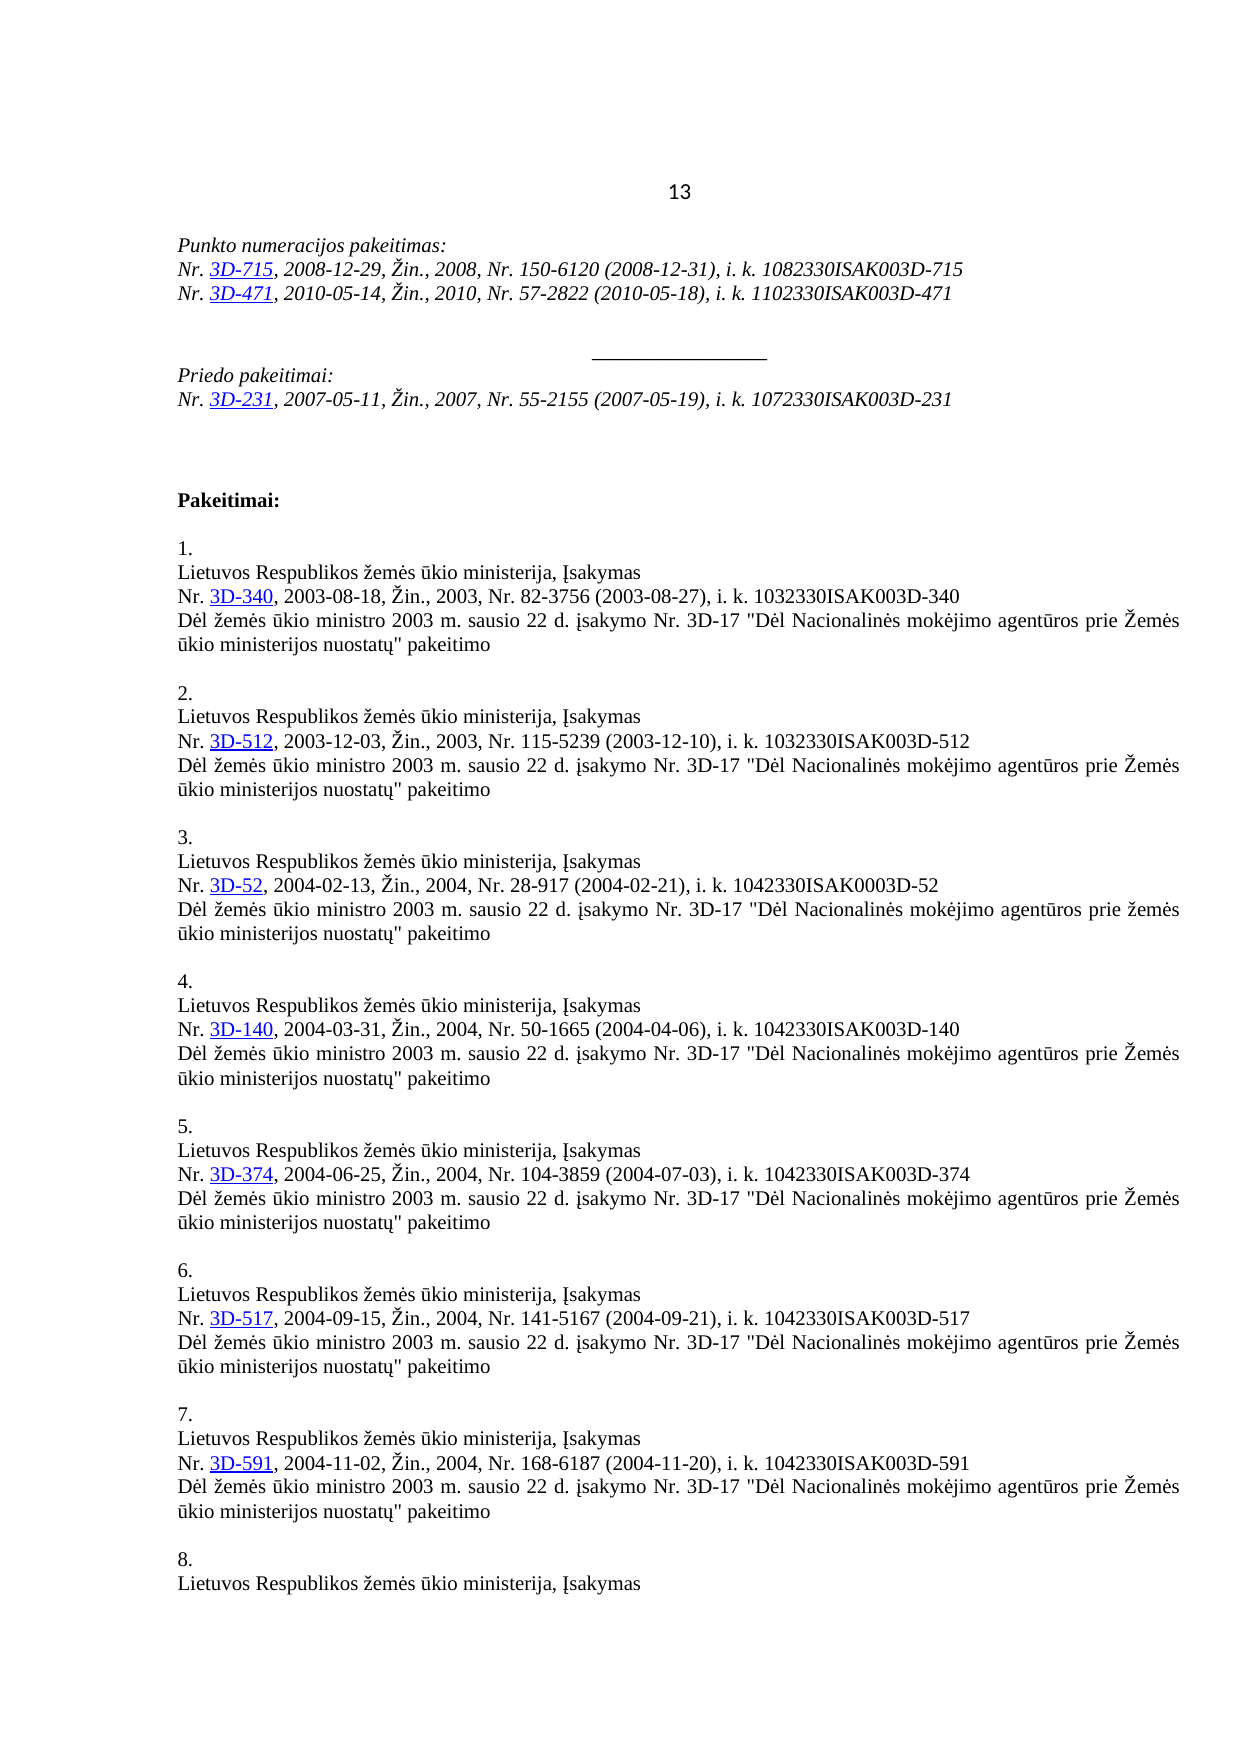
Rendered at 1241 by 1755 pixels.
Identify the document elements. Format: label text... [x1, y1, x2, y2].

text Lietuvos Respublikos žemės ūkio ministerija, Įsakymas [177, 1282, 1181, 1306]
text Nr. 3D-374, 2004-06-25, Žin., 2004, Nr. 104-3859 (2004-07-03), i. k. 1042330ISAK003D-374 [177, 1162, 1181, 1186]
text Nr. 3D-52, 2004-02-13, Žin., 2004, Nr. 28-917 (2004-02-21), i. k. 1042330ISAK0003D-52 [177, 873, 1181, 897]
text Lietuvos Respublikos žemės ūkio ministerija, Įsakymas [177, 704, 1181, 728]
text 1. [177, 536, 1181, 560]
text 2. [177, 680, 1181, 704]
text Lietuvos Respublikos žemės ūkio ministerija, Įsakymas [177, 993, 1181, 1017]
text Nr. 3D-140, 2004-03-31, Žin., 2004, Nr. 50-1665 (2004-04-06), i. k. 1042330ISAK003D-140 [177, 1017, 1181, 1041]
text Pakeitimai: [177, 488, 1181, 512]
text Lietuvos Respublikos žemės ūkio ministerija, Įsakymas [177, 560, 1181, 584]
text ______________ [177, 334, 1181, 363]
text Punkto numeracijos pakeitimas: [177, 233, 1181, 257]
text Nr. 3D-591, 2004-11-02, Žin., 2004, Nr. 168-6187 (2004-11-20), i. k. 1042330ISAK003D-591 [177, 1450, 1181, 1474]
text 6. [177, 1258, 1181, 1282]
text Dėl žemės ūkio ministro 2003 m. sausio 22 d. įsakymo Nr. 3D-17 "Dėl Nacionalinės mokėjimo agentūros prie Žemės ūkio ministerijos nuostatų" pakeitimo [177, 753, 1181, 801]
text Dėl žemės ūkio ministro 2003 m. sausio 22 d. įsakymo Nr. 3D-17 "Dėl Nacionalinės mokėjimo agentūros prie Žemės ūkio ministerijos nuostatų" pakeitimo [177, 1330, 1181, 1378]
text 4. [177, 969, 1181, 993]
text Dėl žemės ūkio ministro 2003 m. sausio 22 d. įsakymo Nr. 3D-17 "Dėl Nacionalinės mokėjimo agentūros prie žemės ūkio ministerijos nuostatų" pakeitimo [177, 897, 1181, 945]
text 8. [177, 1547, 1181, 1571]
text Dėl žemės ūkio ministro 2003 m. sausio 22 d. įsakymo Nr. 3D-17 "Dėl Nacionalinės mokėjimo agentūros prie Žemės ūkio ministerijos nuostatų" pakeitimo [177, 1041, 1181, 1089]
text Nr. 3D-471, 2010-05-14, Žin., 2010, Nr. 57-2822 (2010-05-18), i. k. 1102330ISAK003D-471 [177, 281, 1181, 305]
text 3. [177, 825, 1181, 849]
text Dėl žemės ūkio ministro 2003 m. sausio 22 d. įsakymo Nr. 3D-17 "Dėl Nacionalinės mokėjimo agentūros prie Žemės ūkio ministerijos nuostatų" pakeitimo [177, 608, 1181, 656]
text Priedo pakeitimai: [177, 363, 1181, 387]
text Lietuvos Respublikos žemės ūkio ministerija, Įsakymas [177, 1426, 1181, 1450]
text Nr. 3D-512, 2003-12-03, Žin., 2003, Nr. 115-5239 (2003-12-10), i. k. 1032330ISAK003D-512 [177, 728, 1181, 753]
text Nr. 3D-340, 2003-08-18, Žin., 2003, Nr. 82-3756 (2003-08-27), i. k. 1032330ISAK003D-340 [177, 584, 1181, 608]
text Nr. 3D-231, 2007-05-11, Žin., 2007, Nr. 55-2155 (2007-05-19), i. k. 1072330ISAK003D-231 [177, 387, 1181, 411]
text 5. [177, 1113, 1181, 1138]
text Dėl žemės ūkio ministro 2003 m. sausio 22 d. įsakymo Nr. 3D-17 "Dėl Nacionalinės mokėjimo agentūros prie Žemės ūkio ministerijos nuostatų" pakeitimo [177, 1186, 1181, 1234]
text Lietuvos Respublikos žemės ūkio ministerija, Įsakymas [177, 849, 1181, 873]
text Nr. 3D-517, 2004-09-15, Žin., 2004, Nr. 141-5167 (2004-09-21), i. k. 1042330ISAK003D-517 [177, 1306, 1181, 1330]
text Lietuvos Respublikos žemės ūkio ministerija, Įsakymas [177, 1138, 1181, 1162]
text 7. [177, 1402, 1181, 1426]
text Lietuvos Respublikos žemės ūkio ministerija, Įsakymas [177, 1571, 1181, 1595]
text Nr. 3D-715, 2008-12-29, Žin., 2008, Nr. 150-6120 (2008-12-31), i. k. 1082330ISAK003D-715 [177, 257, 1181, 281]
text Dėl žemės ūkio ministro 2003 m. sausio 22 d. įsakymo Nr. 3D-17 "Dėl Nacionalinės mokėjimo agentūros prie Žemės ūkio ministerijos nuostatų" pakeitimo [177, 1474, 1181, 1523]
